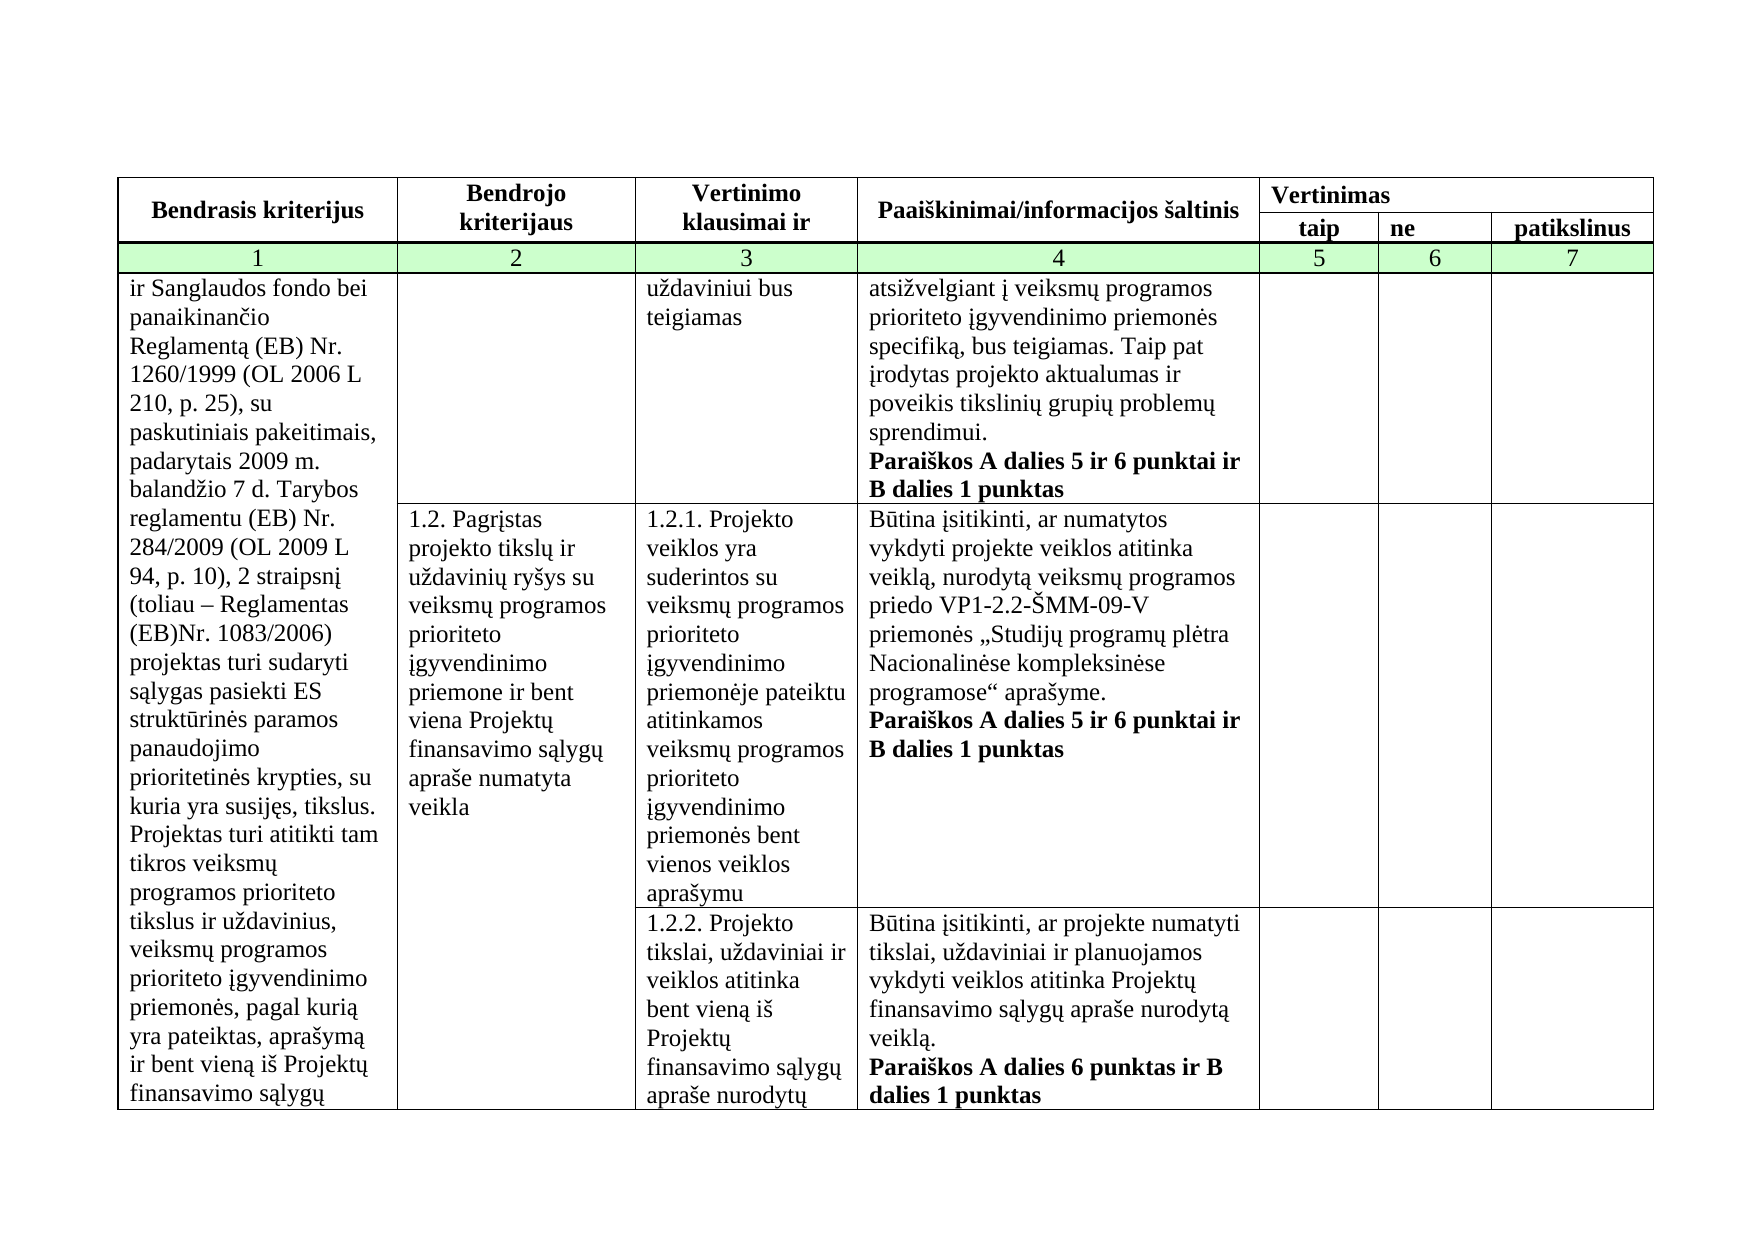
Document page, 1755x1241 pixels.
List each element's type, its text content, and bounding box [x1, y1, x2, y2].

table_cell 3 [636, 244, 857, 272]
table_cell [1260, 274, 1378, 503]
table_cell 6 [1379, 244, 1491, 272]
table_header Vertinimo klausimai ir (arba) teiginiai [636, 178, 857, 241]
table_cell [1379, 908, 1491, 1109]
table_cell 1.2.1. Projekto veiklos yra suderintos su veiksmų programos prioriteto įgyvendinimo priemonėje pateiktu atitinkamos veiksmų programos prioriteto įgyvendinimo priemonės bent vienos veiklos aprašymu [636, 504, 857, 907]
table_cell [398, 274, 635, 503]
table_cell 2 [398, 244, 635, 272]
table_cell Būtina įsitikinti, ar projekte numatyti tikslai, uždaviniai ir planuojamos vykdyti veiklos atitinka Projektų finansavimo sąlygų apraše nurodytą veiklą. Paraiškos A dalies 6 punktas ir B dalies 1 punktas [858, 908, 1259, 1109]
table_cell 7 [1492, 244, 1653, 272]
table_cell atsižvelgiant į veiksmų programos prioriteto įgyvendinimo priemonės specifiką, bus teigiamas. Taip pat įrodytas projekto aktualumas ir poveikis tikslinių grupių problemų sprendimui. Paraiškos A dalies 5 ir 6 punktai ir B dalies 1 punktas [858, 274, 1259, 503]
table_cell [1379, 274, 1491, 503]
table_cell ne [1379, 213, 1491, 241]
table_header Paaiškinimai/informacijos šaltinis [858, 178, 1259, 241]
table_header Bendrasis kriterijus [119, 178, 397, 241]
table_cell 1.2.2. Projekto tikslai, uždaviniai ir veiklos atitinka bent vieną iš Projektų finansavimo sąlygų apraše nurodytų [636, 908, 857, 1109]
table_cell [1260, 908, 1378, 1109]
table_cell 1 [119, 244, 397, 272]
table_header Bendrojo kriterijaus vertinimo aspektai [398, 178, 635, 241]
table_cell 5 [1260, 244, 1378, 272]
table_cell [1260, 504, 1378, 907]
table_cell Būtina įsitikinti, ar numatytos vykdyti projekte veiklos atitinka veiklą, nurodytą veiksmų programos priedo VP1-2.2-ŠMM-09-V priemonės „Studijų programų plėtra Nacionalinėse kompleksinėse programose“ aprašyme. Paraiškos A dalies 5 ir 6 punktai ir B dalies 1 punktas [858, 504, 1259, 907]
table_cell ir Sanglaudos fondo bei panaikinančio Reglamentą (EB) Nr. 1260/1999 (OL 2006 L 210, p. 25), su paskutiniais pakeitimais, padarytais 2009 m. balandžio 7 d. Tarybos reglamentu (EB) Nr. 284/2009 (OL 2009 L 94, p. 10), 2 straipsnį (toliau – Reglamentas (EB)Nr. 1083/2006) projektas turi sudaryti sąlygas pasiekti ES struktūrinės paramos panaudojimo prioritetinės krypties, su kuria yra susijęs, tikslus. Projektas turi atitikti tam tikros veiksmų programos prioriteto tikslus ir uždavinius, veiksmų programos prioriteto įgyvendinimo priemonės, pagal kurią yra pateiktas, aprašymą ir bent vieną iš Projektų finansavimo sąlygų [119, 274, 397, 1109]
table_cell uždaviniui bus teigiamas [636, 274, 857, 503]
table_cell 4 [858, 244, 1259, 272]
table_cell [1492, 504, 1653, 907]
table_cell 1.2. Pagrįstas projekto tikslų ir uždavinių ryšys su veiksmų programos prioriteto įgyvendinimo priemone ir bent viena Projektų finansavimo sąlygų apraše numatyta veikla [398, 504, 635, 1109]
table_cell [1379, 504, 1491, 907]
table_cell patikslinus [1492, 213, 1653, 241]
table_cell taip [1260, 213, 1378, 241]
table_cell [1492, 908, 1653, 1109]
table_cell [1492, 274, 1653, 503]
table_header Vertinimas [1260, 178, 1653, 212]
